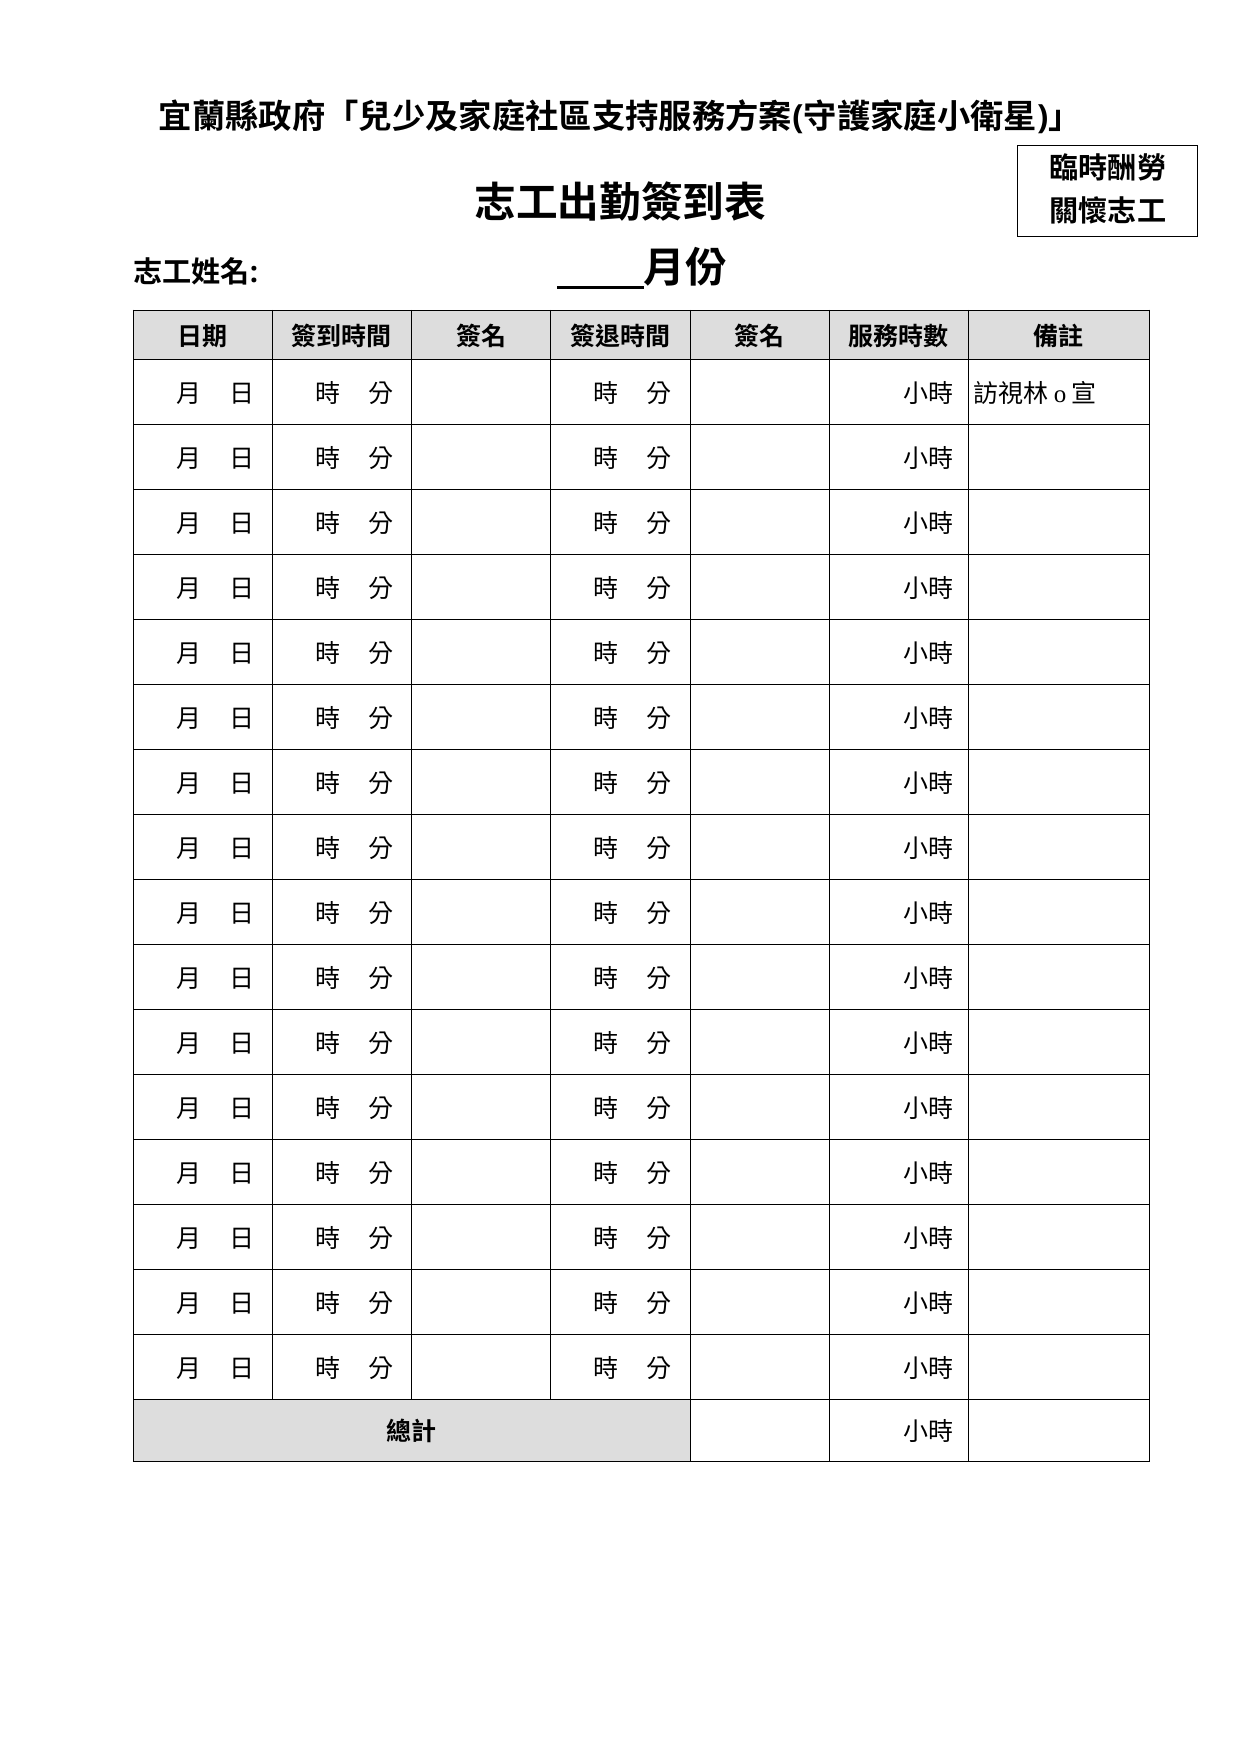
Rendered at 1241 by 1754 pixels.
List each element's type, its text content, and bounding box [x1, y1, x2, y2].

table_cell [412, 880, 550, 944]
table_cell 月 日 [134, 490, 272, 554]
table_cell 月 日 [134, 425, 272, 489]
table_cell [691, 490, 829, 554]
table_cell [412, 1270, 550, 1334]
table_cell [691, 1140, 829, 1204]
table_cell [412, 1205, 550, 1269]
table_cell 時 分 [273, 1075, 411, 1139]
table_cell 小時 [830, 685, 968, 749]
table_cell 時 分 [551, 1140, 690, 1204]
table_cell 小時 [830, 750, 968, 814]
table_cell 時 分 [551, 880, 690, 944]
table_header 服務時數 [830, 311, 968, 359]
table_header 簽名 [412, 311, 550, 359]
table_cell [969, 1335, 1149, 1399]
table_cell 小時 [830, 880, 968, 944]
table_cell 小時 [830, 945, 968, 1009]
table_cell [969, 555, 1149, 619]
table_cell 時 分 [551, 685, 690, 749]
table_cell [969, 490, 1149, 554]
table_header 簽名 [691, 311, 829, 359]
table_cell [969, 1010, 1149, 1074]
table_cell 月 日 [134, 685, 272, 749]
table_cell 小時 [830, 1335, 968, 1399]
table_cell 月 日 [134, 360, 272, 424]
table_cell [691, 620, 829, 684]
table_cell 時 分 [551, 425, 690, 489]
table_cell 時 分 [273, 555, 411, 619]
table_cell [691, 815, 829, 879]
table_cell 時 分 [273, 880, 411, 944]
table_cell [691, 555, 829, 619]
table_cell [969, 750, 1149, 814]
table_cell 小時 [830, 1205, 968, 1269]
table_cell 時 分 [273, 360, 411, 424]
table_cell 時 分 [273, 750, 411, 814]
table_cell 時 分 [551, 1205, 690, 1269]
table_cell 月 日 [134, 750, 272, 814]
table_cell 時 分 [551, 555, 690, 619]
table_cell [412, 1075, 550, 1139]
table_cell 月 日 [134, 1010, 272, 1074]
table_cell [412, 360, 550, 424]
table_cell 時 分 [551, 750, 690, 814]
table_cell [691, 685, 829, 749]
table_cell 時 分 [273, 815, 411, 879]
table_cell 小時 [830, 1075, 968, 1139]
table_cell 時 分 [273, 1010, 411, 1074]
table_cell [412, 1335, 550, 1399]
table_cell [691, 425, 829, 489]
table_cell [969, 880, 1149, 944]
table_cell [412, 425, 550, 489]
table_cell [691, 1335, 829, 1399]
table_cell [969, 815, 1149, 879]
table_cell 時 分 [551, 945, 690, 1009]
table_cell 月 日 [134, 620, 272, 684]
table_header 簽退時間 [551, 311, 690, 359]
table_cell 時 分 [273, 490, 411, 554]
table_cell 小時 [830, 620, 968, 684]
table_cell 時 分 [551, 815, 690, 879]
table_cell [969, 945, 1149, 1009]
table_cell 時 分 [551, 360, 690, 424]
table_cell 時 分 [273, 425, 411, 489]
table_cell [969, 620, 1149, 684]
table_cell 時 分 [273, 1140, 411, 1204]
table_cell [691, 880, 829, 944]
table_cell 月 日 [134, 880, 272, 944]
table_cell 小時 [830, 1140, 968, 1204]
table_cell [412, 750, 550, 814]
table_cell 時 分 [273, 620, 411, 684]
table_cell 月 日 [134, 555, 272, 619]
table_cell 訪視林o宣 [969, 360, 1149, 424]
text 志工姓名: 月份 [133, 249, 1107, 291]
table_cell 時 分 [273, 685, 411, 749]
table_cell [969, 425, 1149, 489]
table_cell [412, 1140, 550, 1204]
table_cell [412, 490, 550, 554]
table_cell [412, 620, 550, 684]
subtitle 志工出勤簽到表 [133, 162, 1017, 237]
table_cell 月 日 [134, 945, 272, 1009]
table_cell [691, 945, 829, 1009]
table_cell [969, 1400, 1149, 1461]
table_cell [969, 1075, 1149, 1139]
subtitle 志工出勤簽到表 [1018, 162, 1107, 236]
table_cell 月 日 [134, 1075, 272, 1139]
table_cell 時 分 [551, 1010, 690, 1074]
table_cell [412, 555, 550, 619]
table_cell 時 分 [551, 620, 690, 684]
table_cell 小時 [830, 490, 968, 554]
table_cell 月 日 [134, 1205, 272, 1269]
table_header 日期 [134, 311, 272, 359]
table_cell [691, 1400, 829, 1461]
table_cell [412, 945, 550, 1009]
table_cell [969, 685, 1149, 749]
table_cell 小時 [830, 1270, 968, 1334]
table_cell 小時 [830, 1010, 968, 1074]
table_cell [412, 1010, 550, 1074]
table_cell 總計 [134, 1400, 690, 1461]
table_cell 小時 [830, 555, 968, 619]
table_cell [691, 1010, 829, 1074]
text 宜蘭縣政府「兒少及家庭社區支持服務方案(守護家庭小衛星)」 [133, 95, 1107, 137]
table_cell 時 分 [273, 1335, 411, 1399]
table_cell 小時 [830, 815, 968, 879]
table_cell 月 日 [134, 1270, 272, 1334]
table_cell 時 分 [273, 1270, 411, 1334]
table_cell 月 日 [134, 1335, 272, 1399]
table_cell 月 日 [134, 815, 272, 879]
table_header 備註 [969, 311, 1149, 359]
table_cell 小時 [830, 425, 968, 489]
table_cell 時 分 [273, 945, 411, 1009]
table_cell [691, 1205, 829, 1269]
table_cell 時 分 [551, 1335, 690, 1399]
table_cell [412, 685, 550, 749]
table_cell 時 分 [551, 490, 690, 554]
table_cell [691, 1075, 829, 1139]
table_cell [691, 360, 829, 424]
table_cell 時 分 [551, 1075, 690, 1139]
table_cell 時 分 [273, 1205, 411, 1269]
table_cell 月 日 [134, 1140, 272, 1204]
table_cell 小時 [830, 1400, 968, 1461]
table_cell [969, 1205, 1149, 1269]
table_cell [412, 815, 550, 879]
table_cell 時 分 [551, 1270, 690, 1334]
table_cell [691, 1270, 829, 1334]
table_cell [969, 1270, 1149, 1334]
table_cell [969, 1140, 1149, 1204]
table_cell 小時 [830, 360, 968, 424]
table_cell [691, 750, 829, 814]
table_header 簽到時間 [273, 311, 411, 359]
